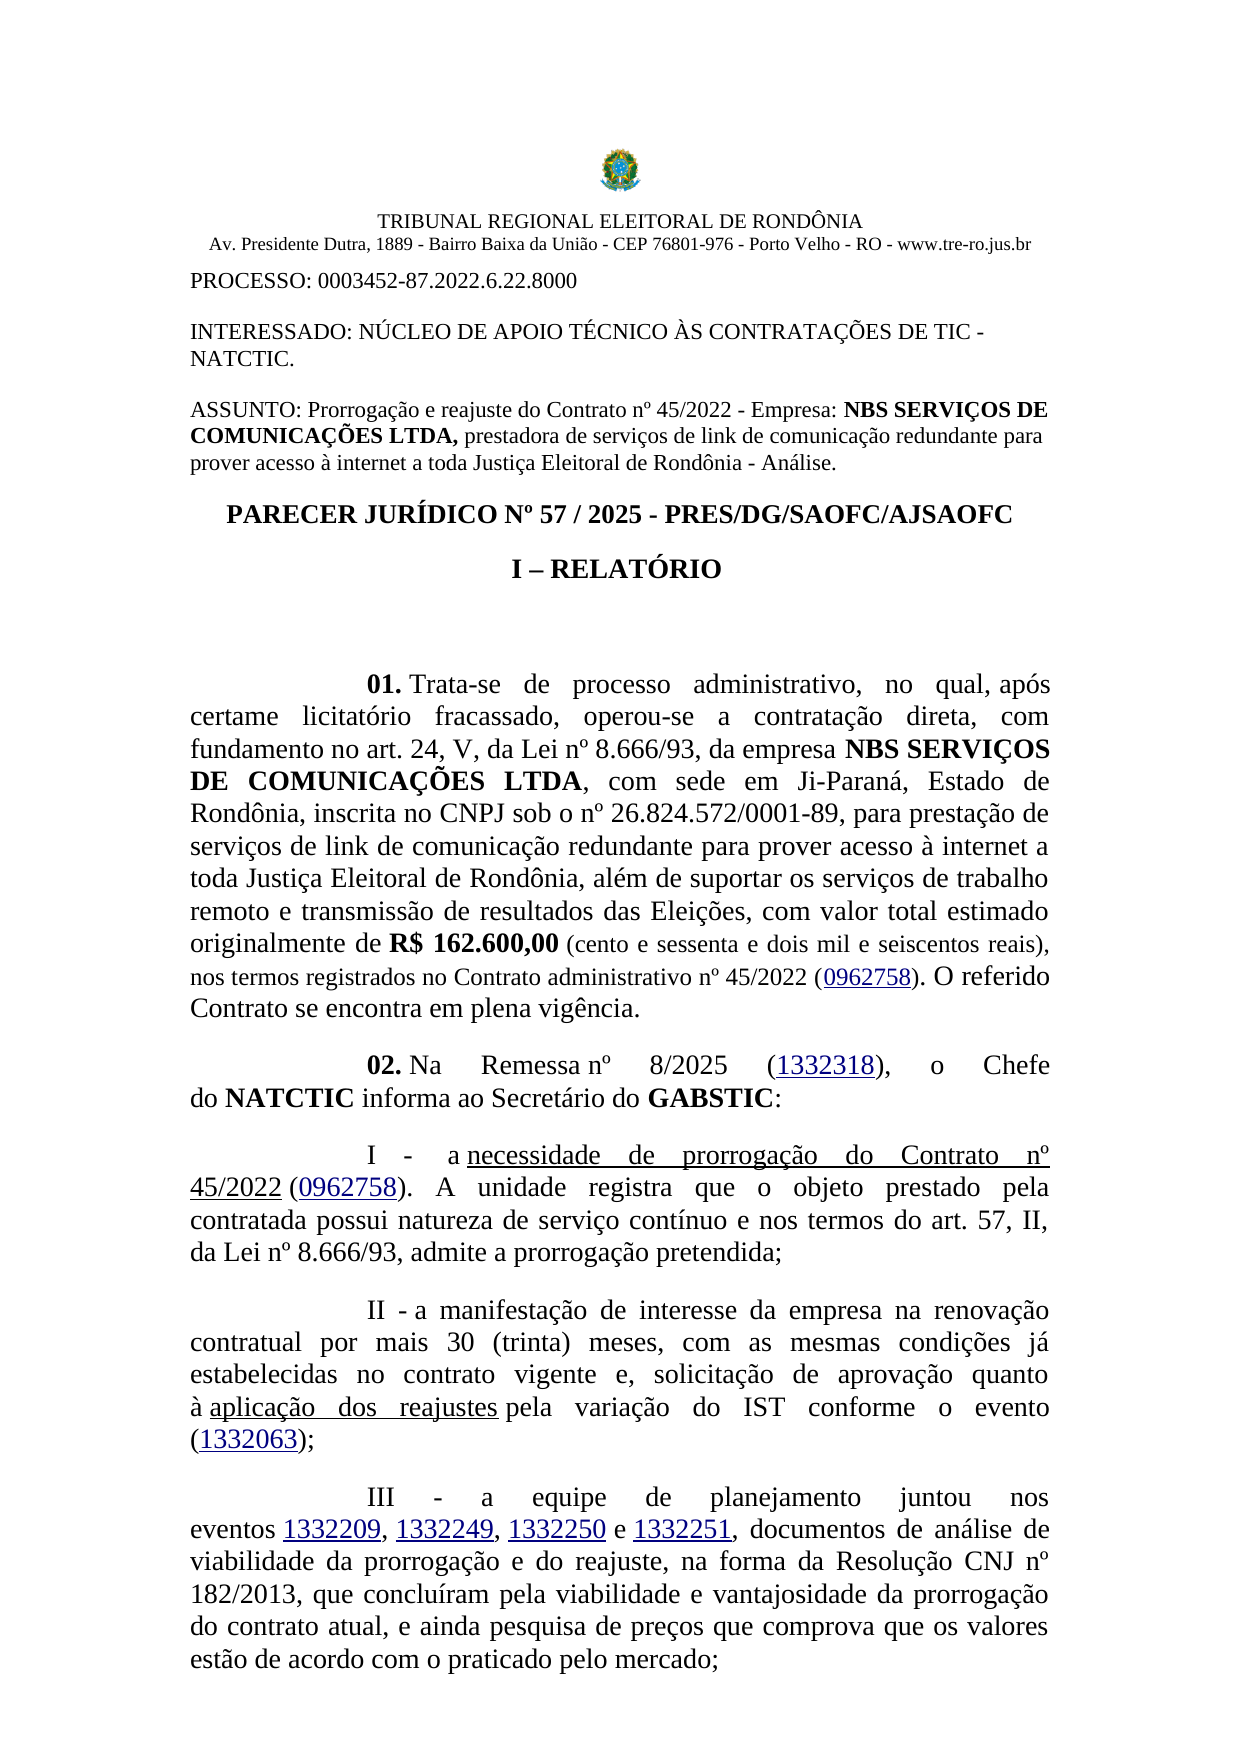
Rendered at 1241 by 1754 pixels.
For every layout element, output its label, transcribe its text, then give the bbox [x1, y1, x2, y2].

text Av. Presidente Dutra, 1889 - Bairro Baixa da União - CEP 76801-976 - Porto Velho - RO - www.tre-ro.jus.br [177, 233, 1063, 254]
text INTERESSADO: NÚCLEO DE APOIO TÉCNICO ÀS CONTRATAÇÕES DE TIC - NATCTIC. [190, 318, 1051, 371]
text PROCESSO: 0003452-87.2022.6.22.8000 [190, 267, 1051, 293]
text III - a equipe de planejamento juntou nos eventos 1332209, 1332249, 1332250 e 1332251, documentos de análise de viabilidade da prorrogação e do reajuste, na forma da Resolução CNJ nº 182/2013, que concluíram pela viabilidade e vantajosidade da prorrogação do contrato atual, e ainda pesquisa de preços que comprova que os valores estão de acordo com o praticado pelo mercado; [190, 1480, 1051, 1674]
text 01. Trata-se de processo administrativo, no qual, após certame licitatório fracassado, operou-se a contratação direta, com fundamento no art. 24, V, da Lei nº 8.666/93, da empresa NBS SERVIÇOS DE COMUNICAÇÕES LTDA, com sede em Ji-Paraná, Estado de Rondônia, inscrita no CNPJ sob o nº 26.824.572/0001-89, para prestação de serviços de link de comunicação redundante para prover acesso à internet a toda Justiça Eleitoral de Rondônia, além de suportar os serviços de trabalho remoto e transmissão de resultados das Eleições, com valor total estimado originalmente de R$ 162.600,00 (cento e sessenta e dois mil e seiscentos reais), nos termos registrados no Contrato administrativo nº 45/2022 (0962758). O referido Contrato se encontra em plena vigência. [190, 667, 1051, 1023]
text I – RELA­TÓRIO [190, 552, 1051, 584]
text Parecer Jurídico Nº 57 / 2025 - PRES/DG/SAOFC/AJSAOFC [177, 498, 1063, 529]
text TRIBUNAL REGIONAL ELEITORAL DE RONDÔNIA [177, 209, 1063, 233]
text 02. Na Remessa nº 8/2025 (1332318), o Chefe do NATCTIC informa ao Secretário do GABSTIC: [190, 1048, 1051, 1113]
text I - a necessidade de prorrogação do Contrato nº 45/2022 (0962758). A unidade registra que o objeto prestado pela contratada possui natureza de serviço contínuo e nos termos do art. 57, II, da Lei nº 8.666/93, admite a prorrogação pretendida; [190, 1138, 1051, 1268]
text ASSUNTO: Prorrogação e reajuste do Contrato nº 45/2022 - Empresa: NBS SERVIÇOS DE COMUNICAÇÕES LTDA, prestadora de serviços de link de comunicação redundante para prover acesso à internet a toda Justiça Eleitoral de Rondônia - Análise. [190, 396, 1051, 475]
text II - a manifestação de interesse da empresa na renovação contratual por mais 30 (trinta) meses, com as mesmas condições já estabelecidas no contrato vigente e, solicitação de aprovação quanto à aplicação dos reajustes pela variação do IST conforme o evento (1332063); [190, 1293, 1051, 1455]
